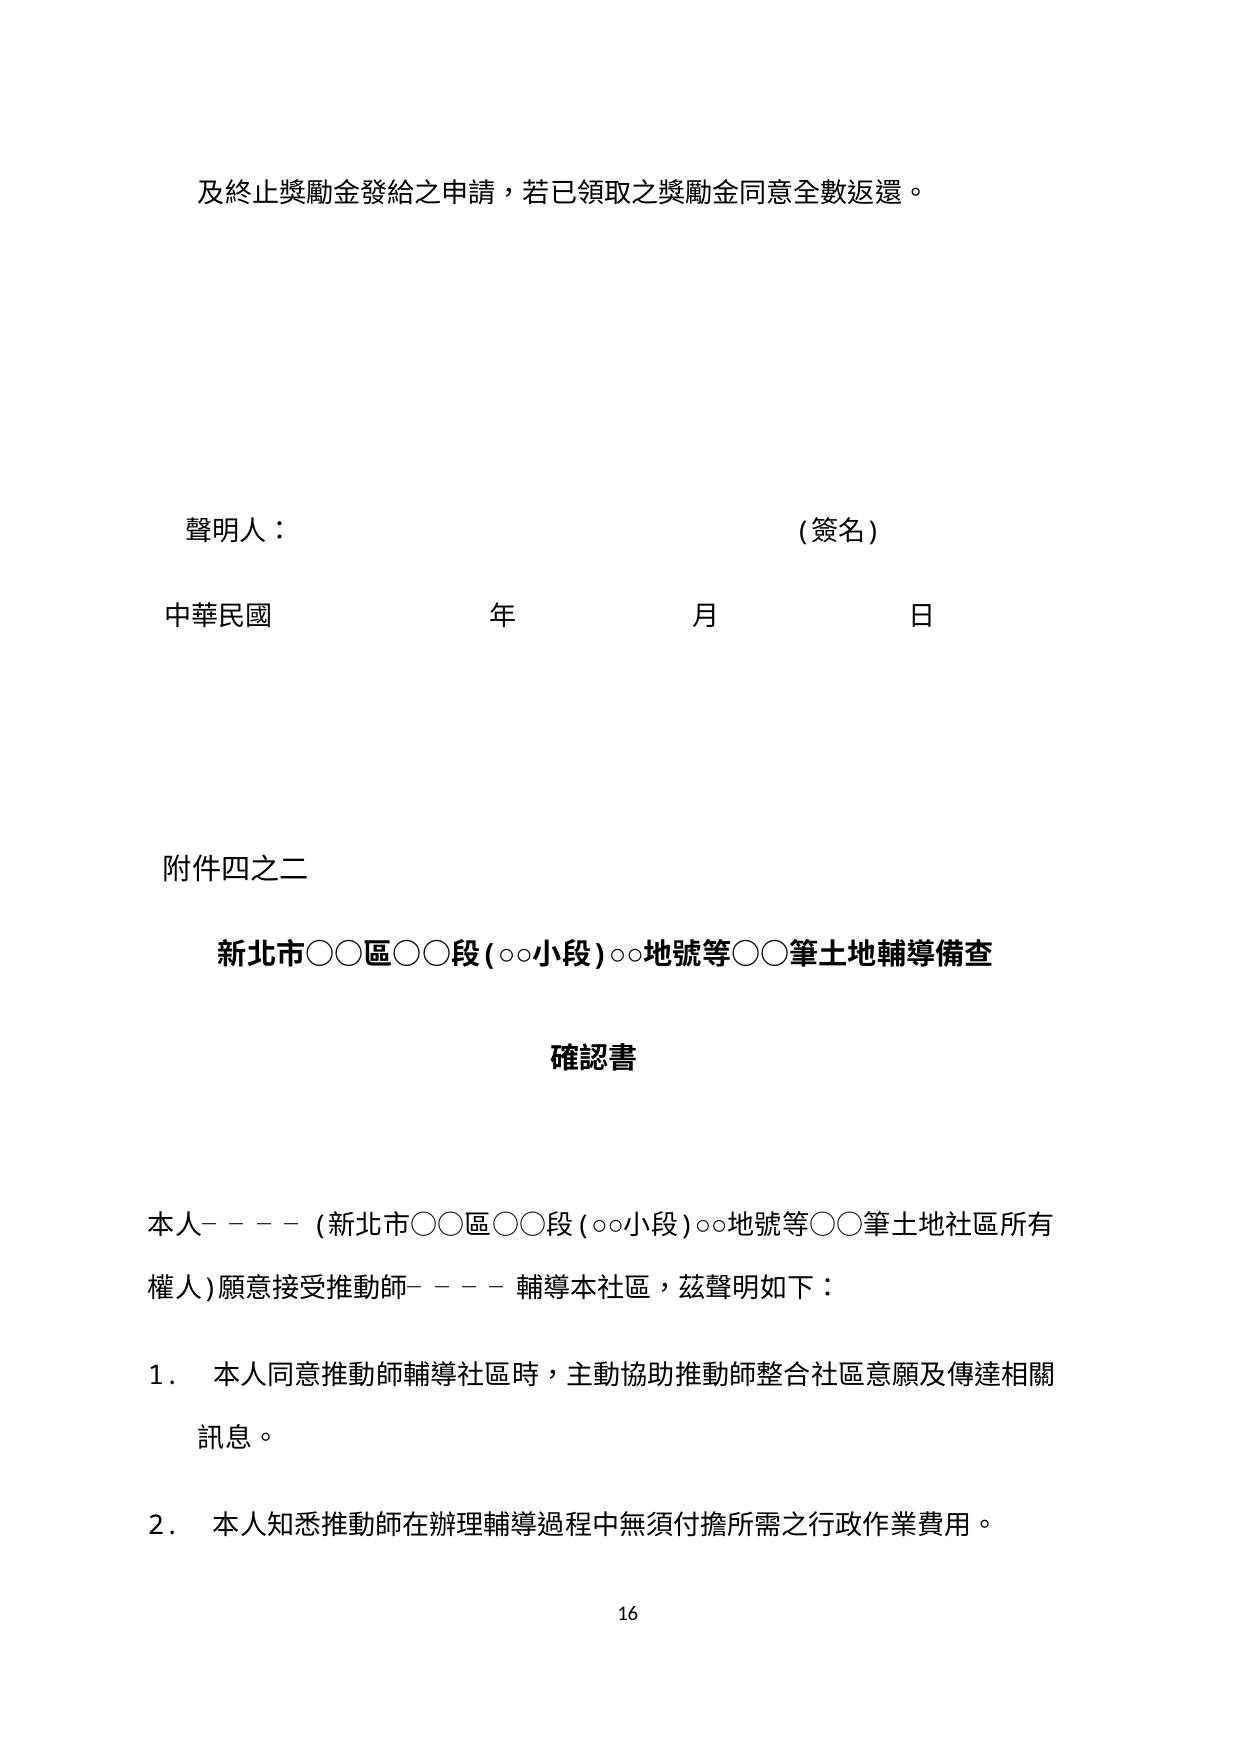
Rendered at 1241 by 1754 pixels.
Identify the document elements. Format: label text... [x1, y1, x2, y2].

text 聲明人： (簽名) [148, 487, 1107, 550]
text 確認書 [148, 1014, 1107, 1077]
text 新北市○○區○○段(○○小段)○○地號等○○筆土地輔導備查 [148, 910, 1107, 973]
text 中華民國 年 月 日 [148, 572, 1107, 634]
table_cell 2. 本人知悉推動師在辦理輔導過程中無須付擔所需之行政作業費用。 [148, 1481, 1074, 1569]
table_cell 1. 本人同意推動師輔導社區時，主動協助推動師整合社區意願及傳達相關訊息。 [148, 1331, 1074, 1481]
table_header 本人╴╴╴╴(新北市○○區○○段(○○小段)○○地號等○○筆土地社區所有權人)願意接受推動師╴╴╴╴輔導本社區，茲聲明如下： [148, 1181, 1074, 1331]
table_cell 及終止獎勵金發給之申請，若已領取之獎勵金同意全數返還。 [148, 149, 1034, 237]
text 附件四之二 [148, 825, 1107, 887]
